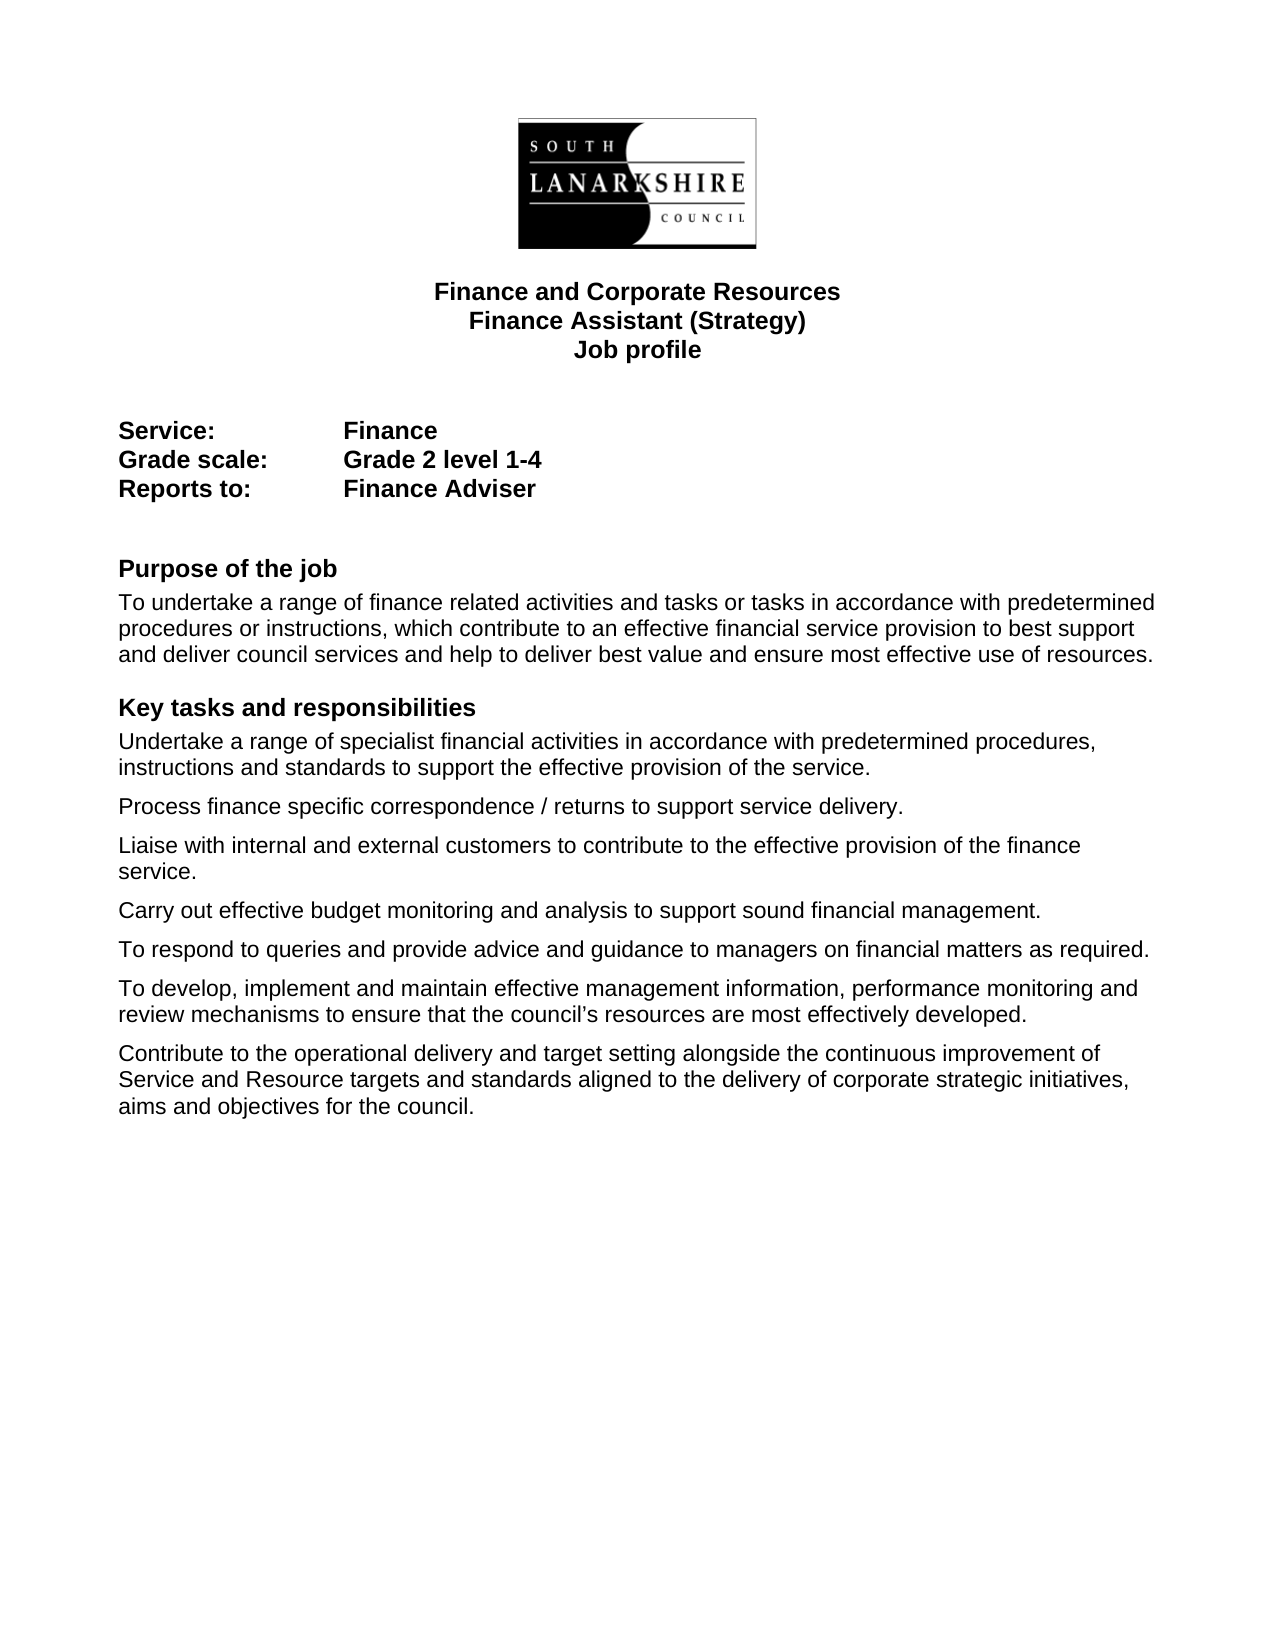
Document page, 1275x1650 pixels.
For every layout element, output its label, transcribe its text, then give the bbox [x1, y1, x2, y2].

subtitle Key tasks and responsibilities [118, 693, 1157, 721]
text Grade scale: Grade 2 level 1-4 [118, 445, 1157, 473]
text Undertake a range of specialist financial activities in accordance with predetermined procedures, instructions and standards to support the effective provision of the service. [118, 728, 1157, 780]
subtitle Purpose of the job [118, 554, 1157, 582]
text Contribute to the operational delivery and target setting alongside the continuous improvement of Service and Resource targets and standards aligned to the delivery of corporate strategic initiatives, aims and objectives for the council. [118, 1040, 1157, 1119]
text To develop, implement and maintain effective management information, performance monitoring and review mechanisms to ensure that the council’s resources are most effectively developed. [118, 975, 1157, 1027]
text To respond to queries and provide advice and guidance to managers on financial matters as required. [118, 936, 1157, 962]
text To undertake a range of finance related activities and tasks or tasks in accordance with predetermined procedures or instructions, which contribute to an effective financial service provision to best support and deliver council services and help to deliver best value and ensure most effective use of resources. [118, 589, 1157, 668]
text Carry out effective budget monitoring and analysis to support sound financial management. [118, 897, 1157, 923]
text Service: Finance [118, 416, 1157, 445]
text Reports to: Finance Adviser [118, 473, 1157, 502]
subtitle Finance and Corporate Resources Finance Assistant (Strategy) Job profile [118, 277, 1157, 363]
text Liaise with internal and external customers to contribute to the effective provision of the finance service. [118, 832, 1157, 884]
text Process finance specific correspondence / returns to support service delivery. [118, 793, 1157, 819]
